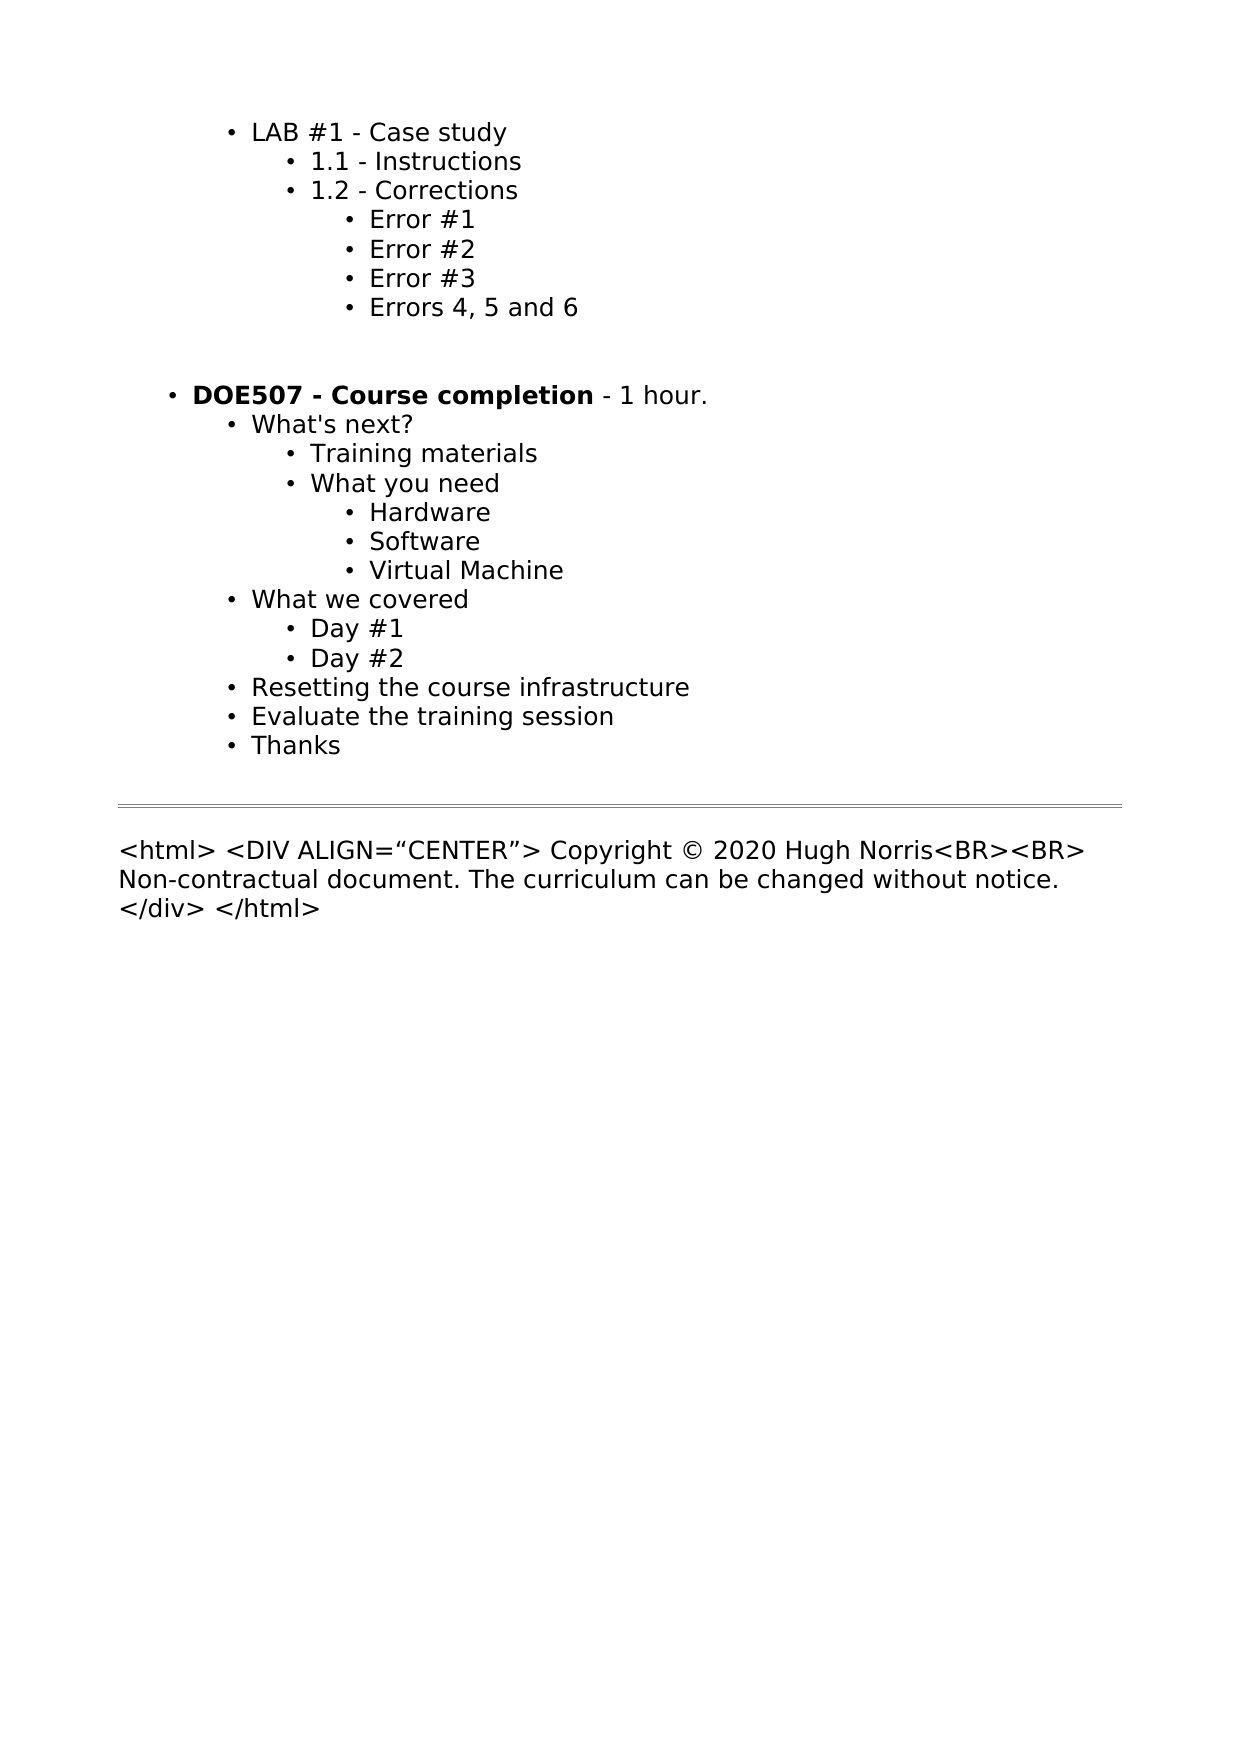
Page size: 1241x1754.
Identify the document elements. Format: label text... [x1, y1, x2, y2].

list Day #1 [295, 614, 1122, 644]
list What's next? [236, 410, 1122, 439]
list LAB #1 - Case study [236, 118, 1122, 147]
list Errors 4, 5 and 6 [354, 293, 1122, 322]
list Evaluate the training session [236, 702, 1122, 731]
list Day #2 [295, 644, 1122, 673]
list 1.2 - Corrections [295, 176, 1122, 206]
list Resetting the course infrastructure [236, 673, 1122, 702]
list Error #3 [354, 264, 1122, 293]
list Error #1 [354, 206, 1122, 235]
list Virtual Machine [354, 556, 1122, 585]
text <html> <DIV ALIGN=“CENTER”> Copyright © 2020 Hugh Norris<BR><BR> Non-contractual document. The curriculum can be changed without notice. </div> </html> [118, 836, 1122, 924]
list Software [354, 527, 1122, 556]
list What we covered [236, 585, 1122, 614]
list DOE507 - Course completion - 1 hour. [177, 381, 1122, 410]
list Hardware [354, 498, 1122, 527]
list Training materials [295, 439, 1122, 469]
list Thanks [236, 731, 1122, 760]
list What you need [295, 469, 1122, 498]
list Error #2 [354, 235, 1122, 264]
list 1.1 - Instructions [295, 147, 1122, 176]
